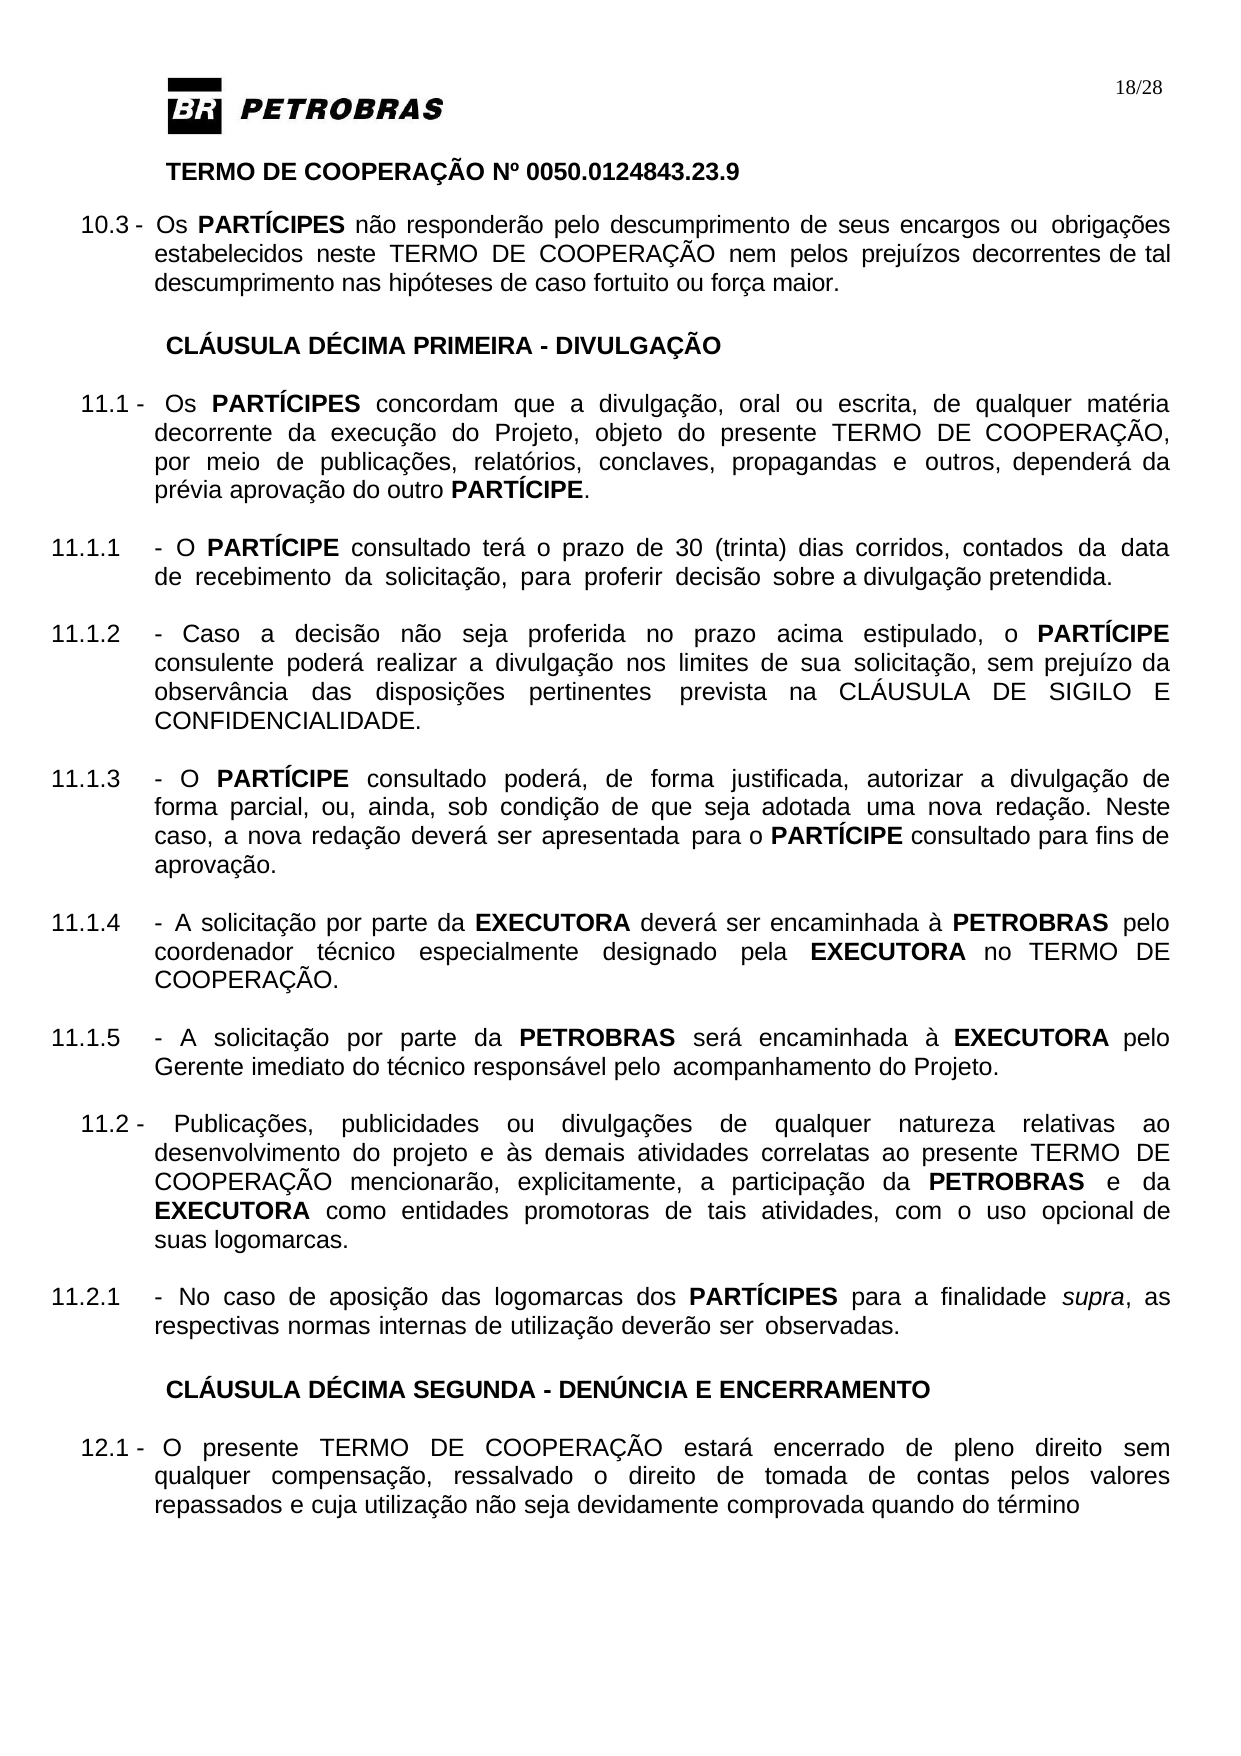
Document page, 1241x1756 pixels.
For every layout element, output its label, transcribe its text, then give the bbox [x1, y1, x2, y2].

list - Os PARTÍCIPES não responderão pelo descumprimento de seus encargos ou obrigações estabelecidos neste TERMO DE COOPERAÇÃO nem pelos prejuízos decorrentes de tal descumprimento nas hipóteses de caso fortuito ou força maior. [80, 210, 1171, 296]
list - O presente TERMO DE COOPERAÇÃO estará encerrado de pleno direito sem qualquer compensação, ressalvado o direito de tomada de contas pelos valores repassados e cuja utilização não seja devidamente comprovada quando do término [80, 1432, 1171, 1519]
list - Publicações, publicidades ou divulgações de qualquer natureza relativas ao desenvolvimento do projeto e às demais atividades correlatas ao presente TERMO DE COOPERAÇÃO mencionarão, explicitamente, a participação da PETROBRAS e da EXECUTORA como entidades promotoras de tais atividades, com o uso opcional de suas logomarcas. [80, 1109, 1171, 1253]
list - Os PARTÍCIPES concordam que a divulgação, oral ou escrita, de qualquer matéria decorrente da execução do Projeto, objeto do presente TERMO DE COOPERAÇÃO, por meio de publicações, relatórios, conclaves, propagandas e outros, dependerá da prévia aprovação do outro PARTÍCIPE. [80, 389, 1171, 504]
list - Caso a decisão não seja proferida no prazo acima estipulado, o PARTÍCIPE consulente poderá realizar a divulgação nos limites de sua solicitação, sem prejuízo da observância das disposições pertinentes prevista na CLÁUSULA DE SIGILO E CONFIDENCIALIDADE. [51, 619, 1171, 735]
subtitle TERMO DE COOPERAÇÃO Nº 0050.0124843.23.9 [166, 157, 1182, 186]
list - No caso de aposição das logomarcas dos PARTÍCIPES para a finalidade supra, as respectivas normas internas de utilização deverão ser observadas. [51, 1282, 1171, 1340]
subtitle CLÁUSULA DÉCIMA SEGUNDA - DENÚNCIA E ENCERRAMENTO [166, 1375, 1182, 1404]
subtitle CLÁUSULA DÉCIMA PRIMEIRA - DIVULGAÇÃO [166, 331, 1182, 360]
list - O PARTÍCIPE consultado poderá, de forma justificada, autorizar a divulgação de forma parcial, ou, ainda, sob condição de que seja adotada uma nova redação. Neste caso, a nova redação deverá ser apresentada para o PARTÍCIPE consultado para fins de aprovação. [51, 763, 1170, 879]
list - A solicitação por parte da EXECUTORA deverá ser encaminhada à PETROBRAS pelo coordenador técnico especialmente designado pela EXECUTORA no TERMO DE COOPERAÇÃO. [51, 908, 1170, 994]
list - O PARTÍCIPE consultado terá o prazo de 30 (trinta) dias corridos, contados da data de recebimento da solicitação, para proferir decisão sobre a divulgação pretendida. [51, 533, 1170, 591]
list - A solicitação por parte da PETROBRAS será encaminhada à EXECUTORA pelo Gerente imediato do técnico responsável pelo acompanhamento do Projeto. [51, 1023, 1170, 1081]
